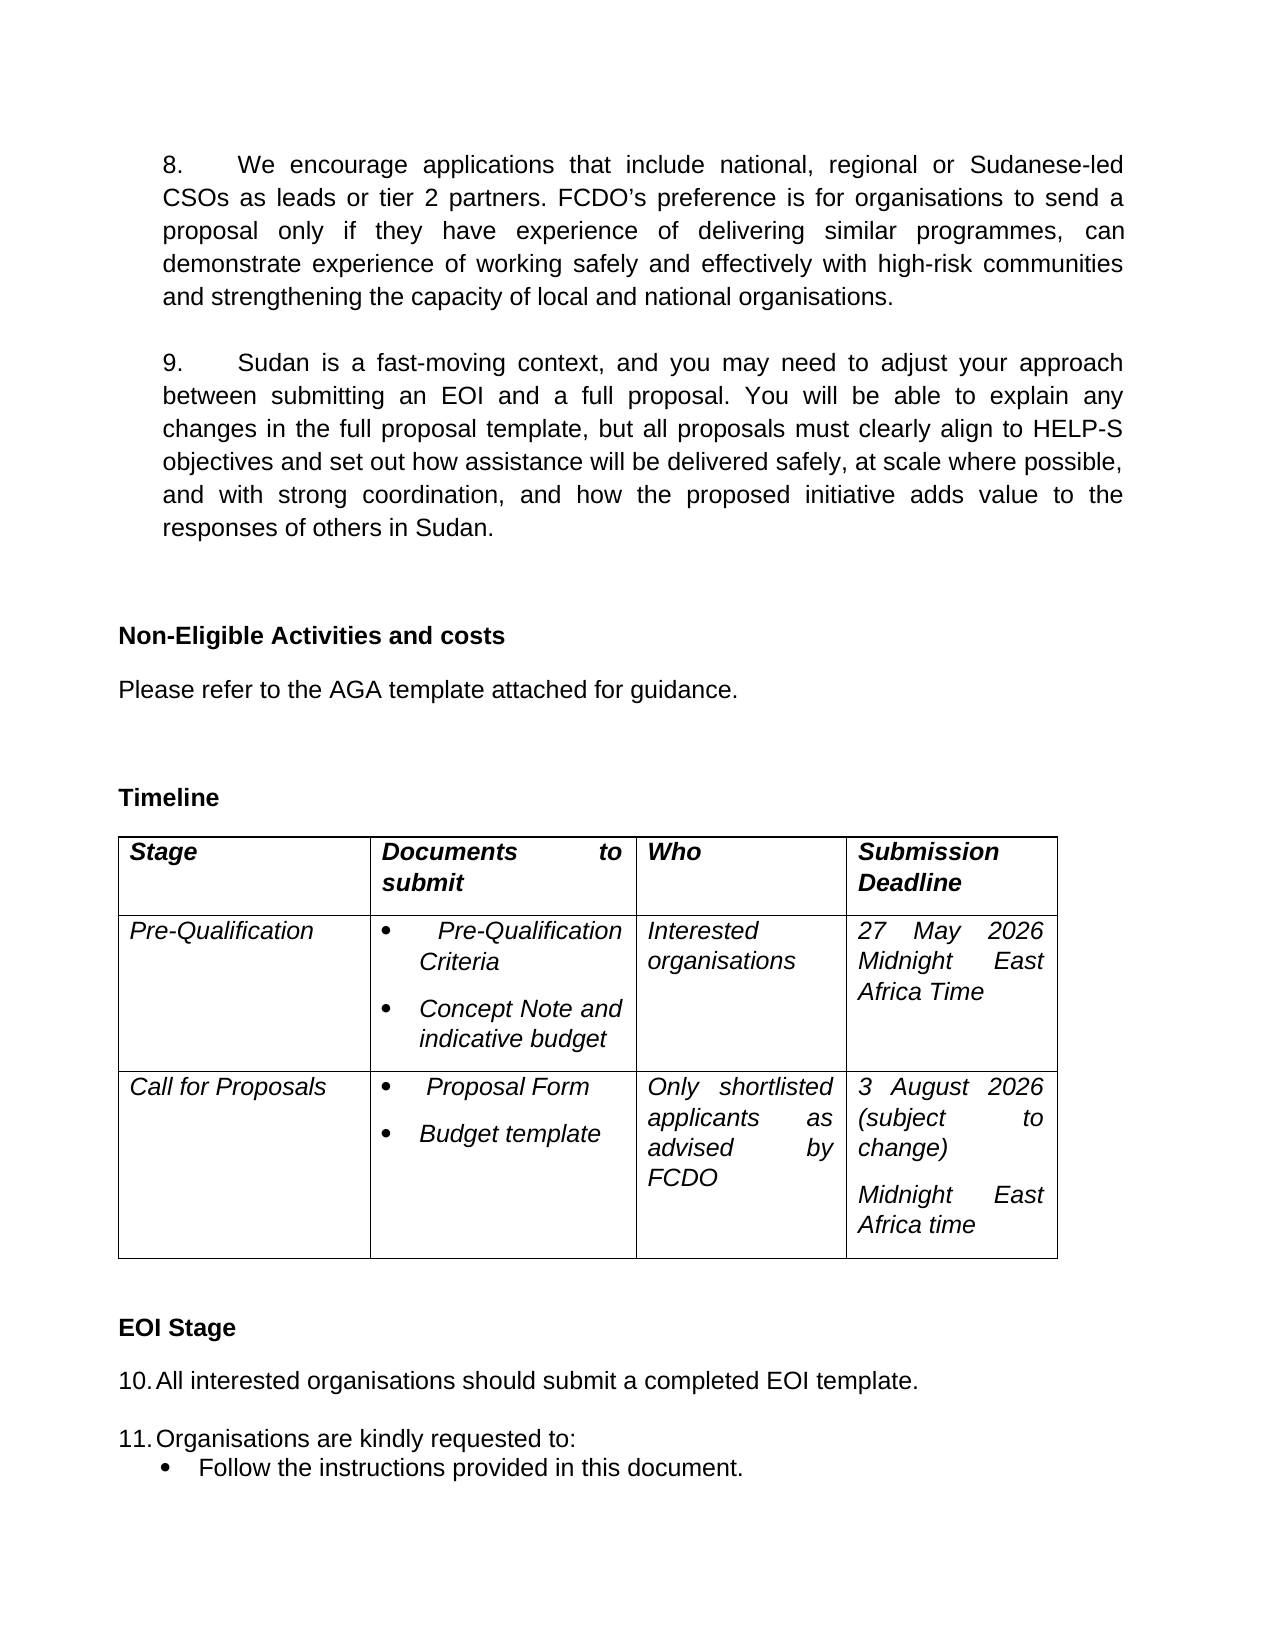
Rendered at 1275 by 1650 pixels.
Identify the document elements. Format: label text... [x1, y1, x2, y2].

table_header Submission Deadline [847, 838, 1057, 915]
table_header Documents to submit [371, 838, 636, 915]
list Organisations are kindly requested to: [118, 1424, 1125, 1453]
text Non-Eligible Activities and costs [118, 621, 1125, 650]
list Sudan is a fast-moving context, and you may need to adjust your approach between submitting an EOI and a full proposal. You will be able to explain any changes in the full proposal template, but all proposals must clearly align to HELP-S objectives and set out how assistance will be delivered safely, at scale where possible, and with strong coordination, and how the proposed initiative adds value to the responses of others in Sudan. [162, 348, 1125, 542]
table_cell 3 August 2026 (subject to change) Midnight East Africa time [847, 1072, 1057, 1258]
text Please refer to the AGA template attached for guidance. [118, 675, 1125, 703]
table_cell Proposal Form Budget template [371, 1072, 636, 1258]
table_cell Call for Proposals [119, 1072, 370, 1258]
list Follow the instructions provided in this document. [161, 1453, 1125, 1481]
table_cell Pre-Qualification Criteria Concept Note and indicative budget [371, 916, 636, 1071]
table_cell 27 May 2026 Midnight East Africa Time [847, 916, 1057, 1071]
list We encourage applications that include national, regional or Sudanese-led CSOs as leads or tier 2 partners. FCDO’s preference is for organisations to send a proposal only if they have experience of delivering similar programmes, can demonstrate experience of working safely and effectively with high-risk communities and strengthening the capacity of local and national organisations. [162, 150, 1125, 311]
table_cell Pre-Qualification [119, 916, 370, 1071]
text EOI Stage [118, 1312, 1125, 1341]
text Timeline [118, 782, 1125, 811]
table_cell Interested organisations [637, 916, 846, 1071]
table_header Who [637, 838, 846, 915]
table_cell Only shortlisted applicants as advised by FCDO [637, 1072, 846, 1258]
table_header Stage [119, 838, 370, 915]
list All interested organisations should submit a completed EOI template. [118, 1366, 1125, 1395]
